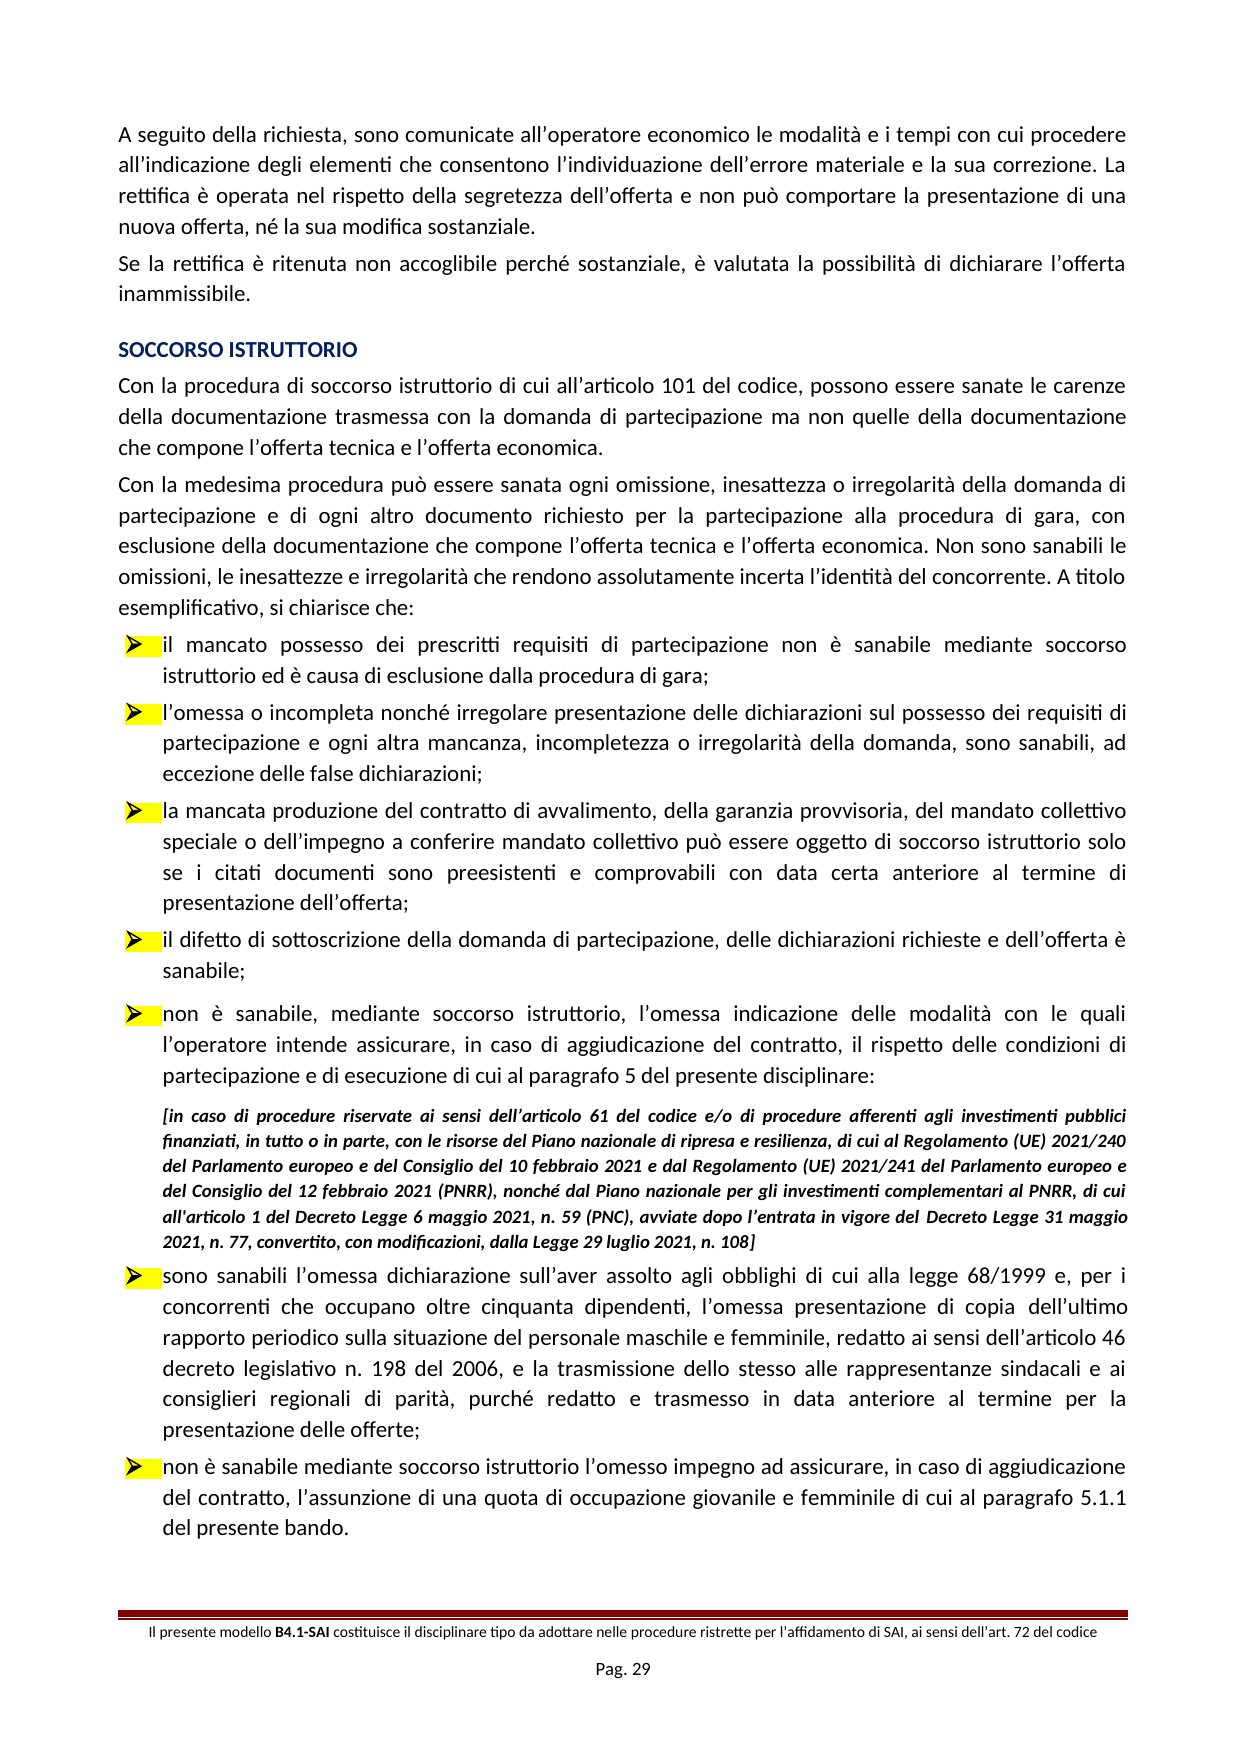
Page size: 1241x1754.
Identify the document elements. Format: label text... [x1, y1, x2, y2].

list non è sanabile mediante soccorso istruttorio l’omesso impegno ad assicurare, in caso di aggiudicazione del contratto, l’assunzione di una quota di occupazione giovanile e femminile di cui al paragrafo 5.1.1 del presente bando. [125, 1452, 1128, 1542]
list sono sanabili l’omessa dichiarazione sull’aver assolto agli obblighi di cui alla legge 68/1999 e, per i concorrenti che occupano oltre cinquanta dipendenti, l’omessa presentazione di copia dell’ultimo rapporto periodico sulla situazione del personale maschile e femminile, redatto ai sensi dell’articolo 46 decreto legislativo n. 198 del 2006, e la trasmissione dello stesso alle rappresentanze sindacali e ai consiglieri regionali di parità, purché redatto e trasmesso in data anteriore al termine per la presentazione delle offerte; [125, 1261, 1128, 1443]
text Con la medesima procedura può essere sanata ogni omissione, inesattezza o irregolarità della domanda di partecipazione e di ogni altro documento richiesto per la partecipazione alla procedura di gara, con esclusione della documentazione che compone l’offerta tecnica e l’offerta economica. Non sono sanabili le omissioni, le inesattezze e irregolarità che rendono assolutamente incerta l’identità del concorrente. A titolo esemplificativo, si chiarisce che: [118, 470, 1128, 621]
list il mancato possesso dei prescritti requisiti di partecipazione non è sanabile mediante soccorso istruttorio ed è causa di esclusione dalla procedura di gara; [125, 630, 1128, 689]
list l’omessa o incompleta nonché irregolare presentazione delle dichiarazioni sul possesso dei requisiti di partecipazione e ogni altra mancanza, incompletezza o irregolarità della domanda, sono sanabili, ad eccezione delle false dichiarazioni; [125, 698, 1128, 787]
text Se la rettifica è ritenuta non accoglibile perché sostanziale, è valutata la possibilità di dichiarare l’offerta inammissibile. [118, 249, 1128, 308]
text A seguito della richiesta, sono comunicate all’operatore economico le modalità e i tempi con cui procedere all’indicazione degli elementi che consentono l’individuazione dell’errore materiale e la sua correzione. La rettifica è operata nel rispetto della segretezza dell’offerta e non può comportare la presentazione di una nuova offerta, né la sua modifica sostanziale. [118, 120, 1128, 240]
text Con la procedura di soccorso istruttorio di cui all’articolo 101 del codice, possono essere sanate le carenze della documentazione trasmessa con la domanda di partecipazione ma non quelle della documentazione che compone l’offerta tecnica e l’offerta economica. [118, 372, 1128, 461]
list la mancata produzione del contratto di avvalimento, della garanzia provvisoria, del mandato collettivo speciale o dell’impegno a conferire mandato collettivo può essere oggetto di soccorso istruttorio solo se i citati documenti sono preesistenti e comprovabili con data certa anteriore al termine di presentazione dell’offerta; [125, 796, 1128, 916]
list il difetto di sottoscrizione della domanda di partecipazione, delle dichiarazioni richieste e dell’offerta è sanabile; [125, 925, 1128, 984]
text [in caso di procedure riservate ai sensi dell’articolo 61 del codice e/o di procedure afferenti agli investimenti pubblici finanziati, in tutto o in parte, con le risorse del Piano nazionale di ripresa e resilienza, di cui al Regolamento (UE) 2021/240 del Parlamento europeo e del Consiglio del 10 febbraio 2021 e dal Regolamento (UE) 2021/241 del Parlamento europeo e del Consiglio del 12 febbraio 2021 (PNRR), nonché dal Piano nazionale per gli investimenti complementari al PNRR, di cui all'articolo 1 del Decreto Legge 6 maggio 2021, n. 59 (PNC), avviate dopo l’entrata in vigore del Decreto Legge 31 maggio 2021, n. 77, convertito, con modificazioni, dalla Legge 29 luglio 2021, n. 108] [162, 1104, 1128, 1253]
list non è sanabile, mediante soccorso istruttorio, l’omessa indicazione delle modalità con le quali l’operatore intende assicurare, in caso di aggiudicazione del contratto, il rispetto delle condizioni di partecipazione e di esecuzione di cui al paragrafo 5 del presente disciplinare: [125, 999, 1128, 1089]
subtitle SOCCORSO ISTRUTTORIO [118, 335, 1128, 363]
